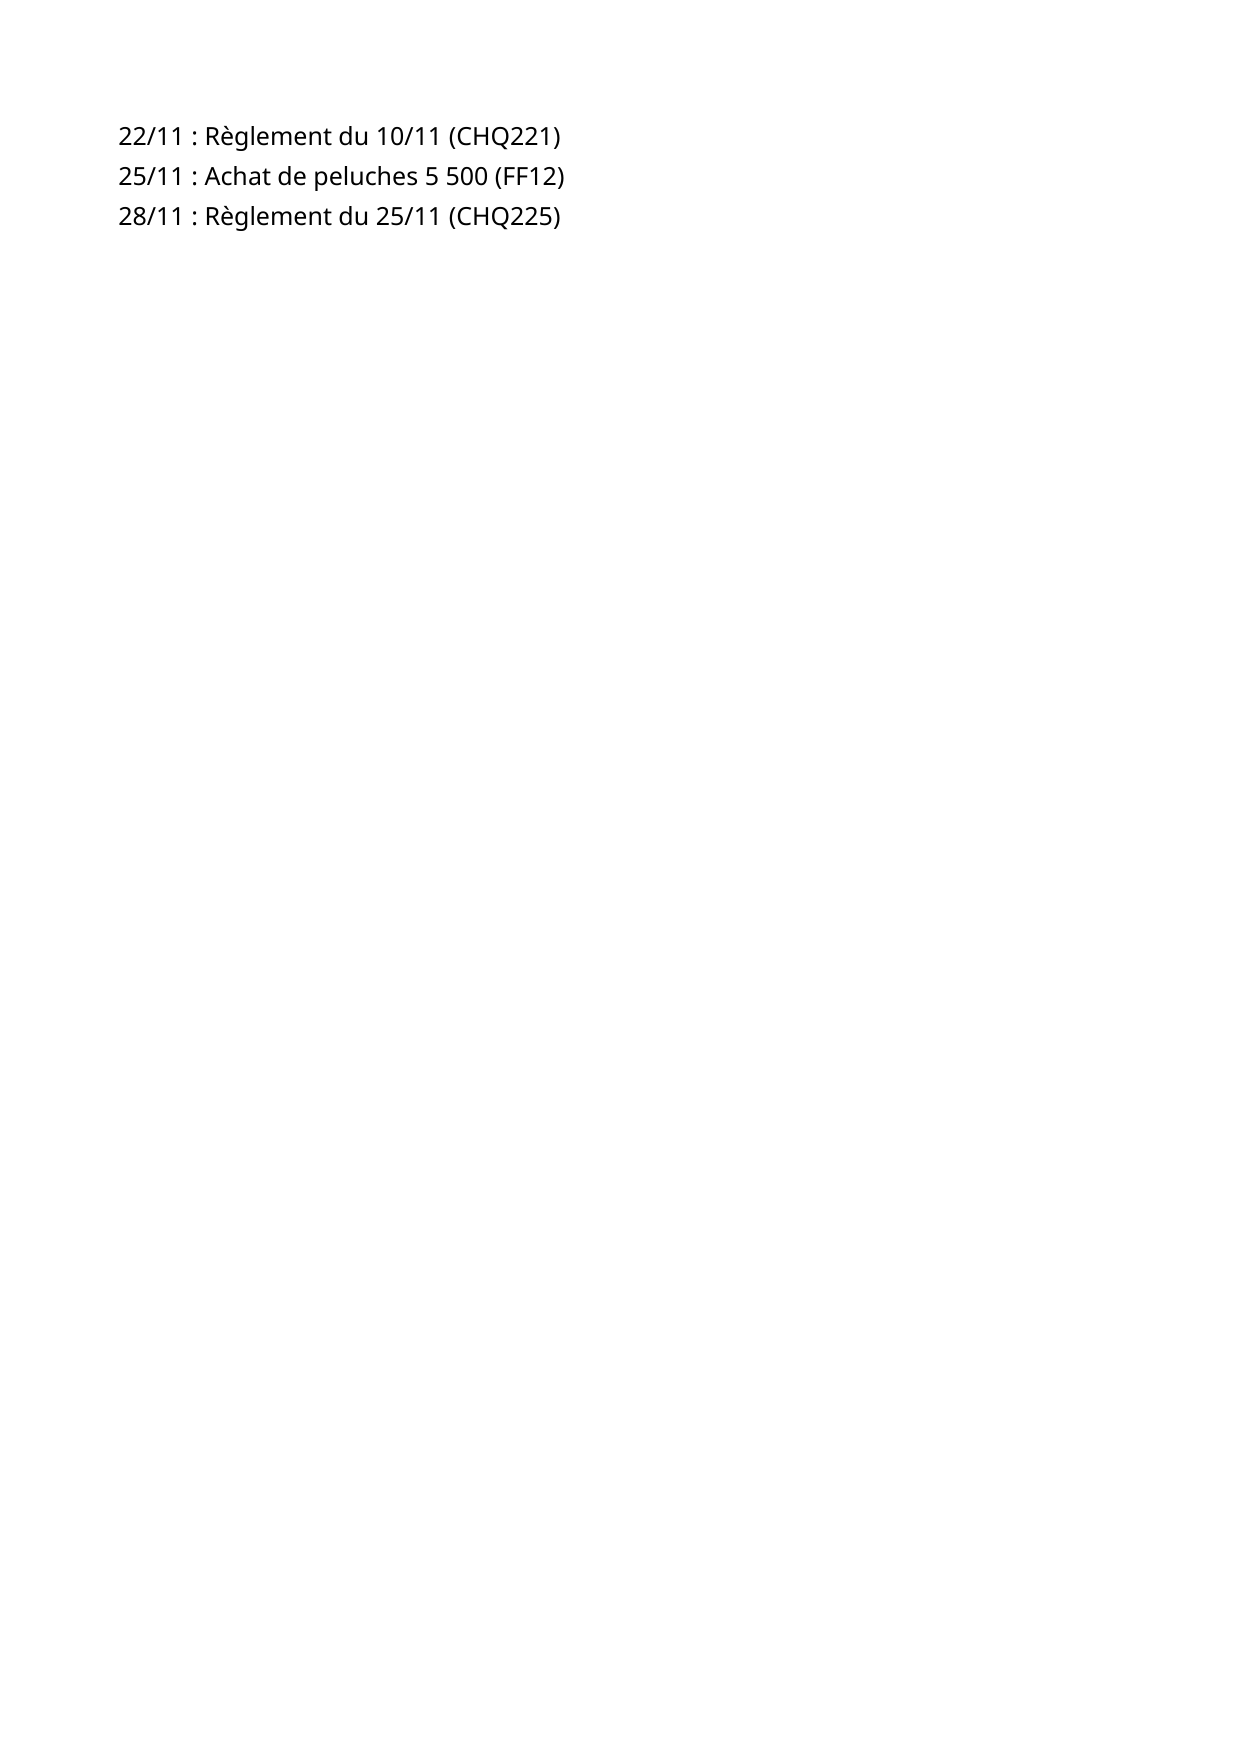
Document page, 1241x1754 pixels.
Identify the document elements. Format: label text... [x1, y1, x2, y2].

text 22/11 : Règlement du 10/11 (CHQ221) [118, 118, 1122, 152]
text 28/11 : Règlement du 25/11 (CHQ225) [118, 198, 1122, 232]
text 25/11 : Achat de peluches 5 500 (FF12) [118, 158, 1122, 192]
